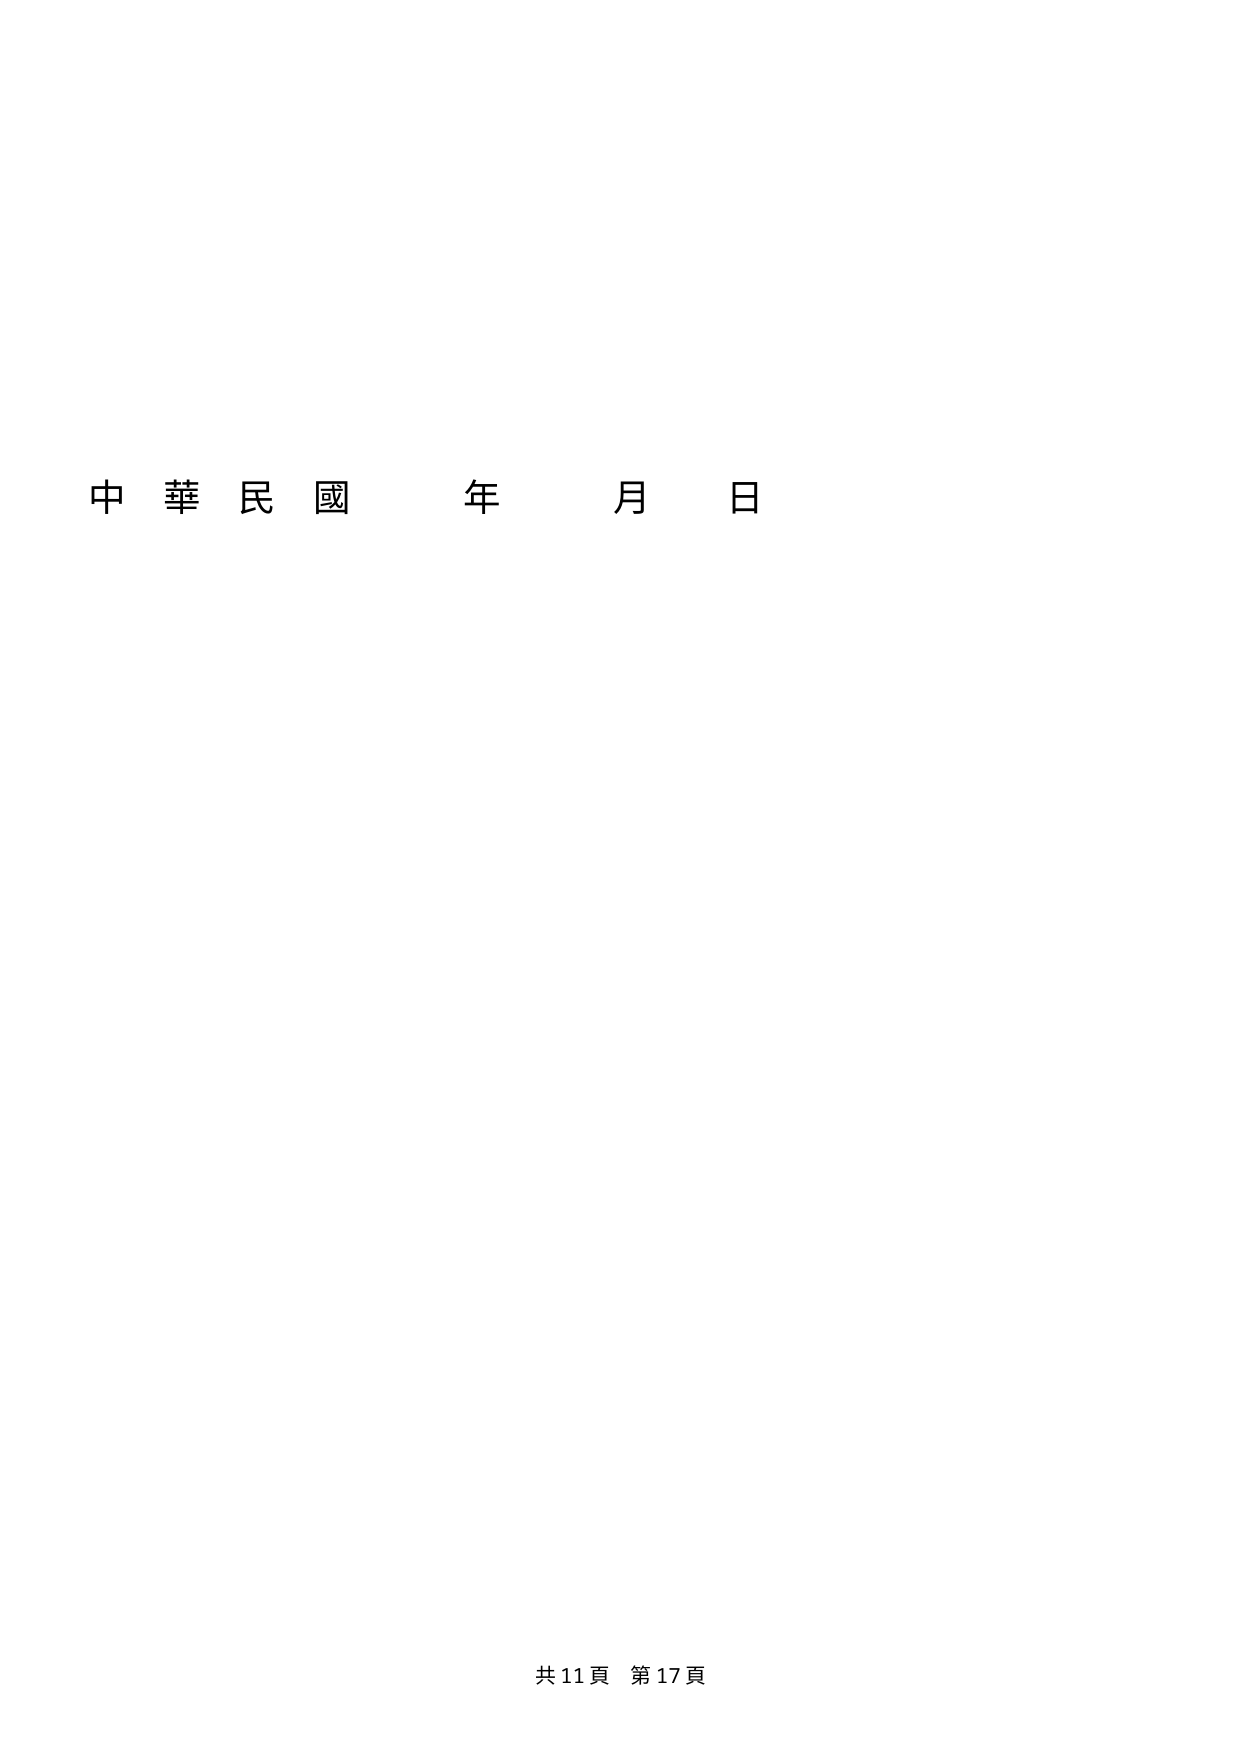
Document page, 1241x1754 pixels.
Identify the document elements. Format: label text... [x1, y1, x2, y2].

text 中 華 民 國 年 月 日 [89, 453, 1152, 516]
